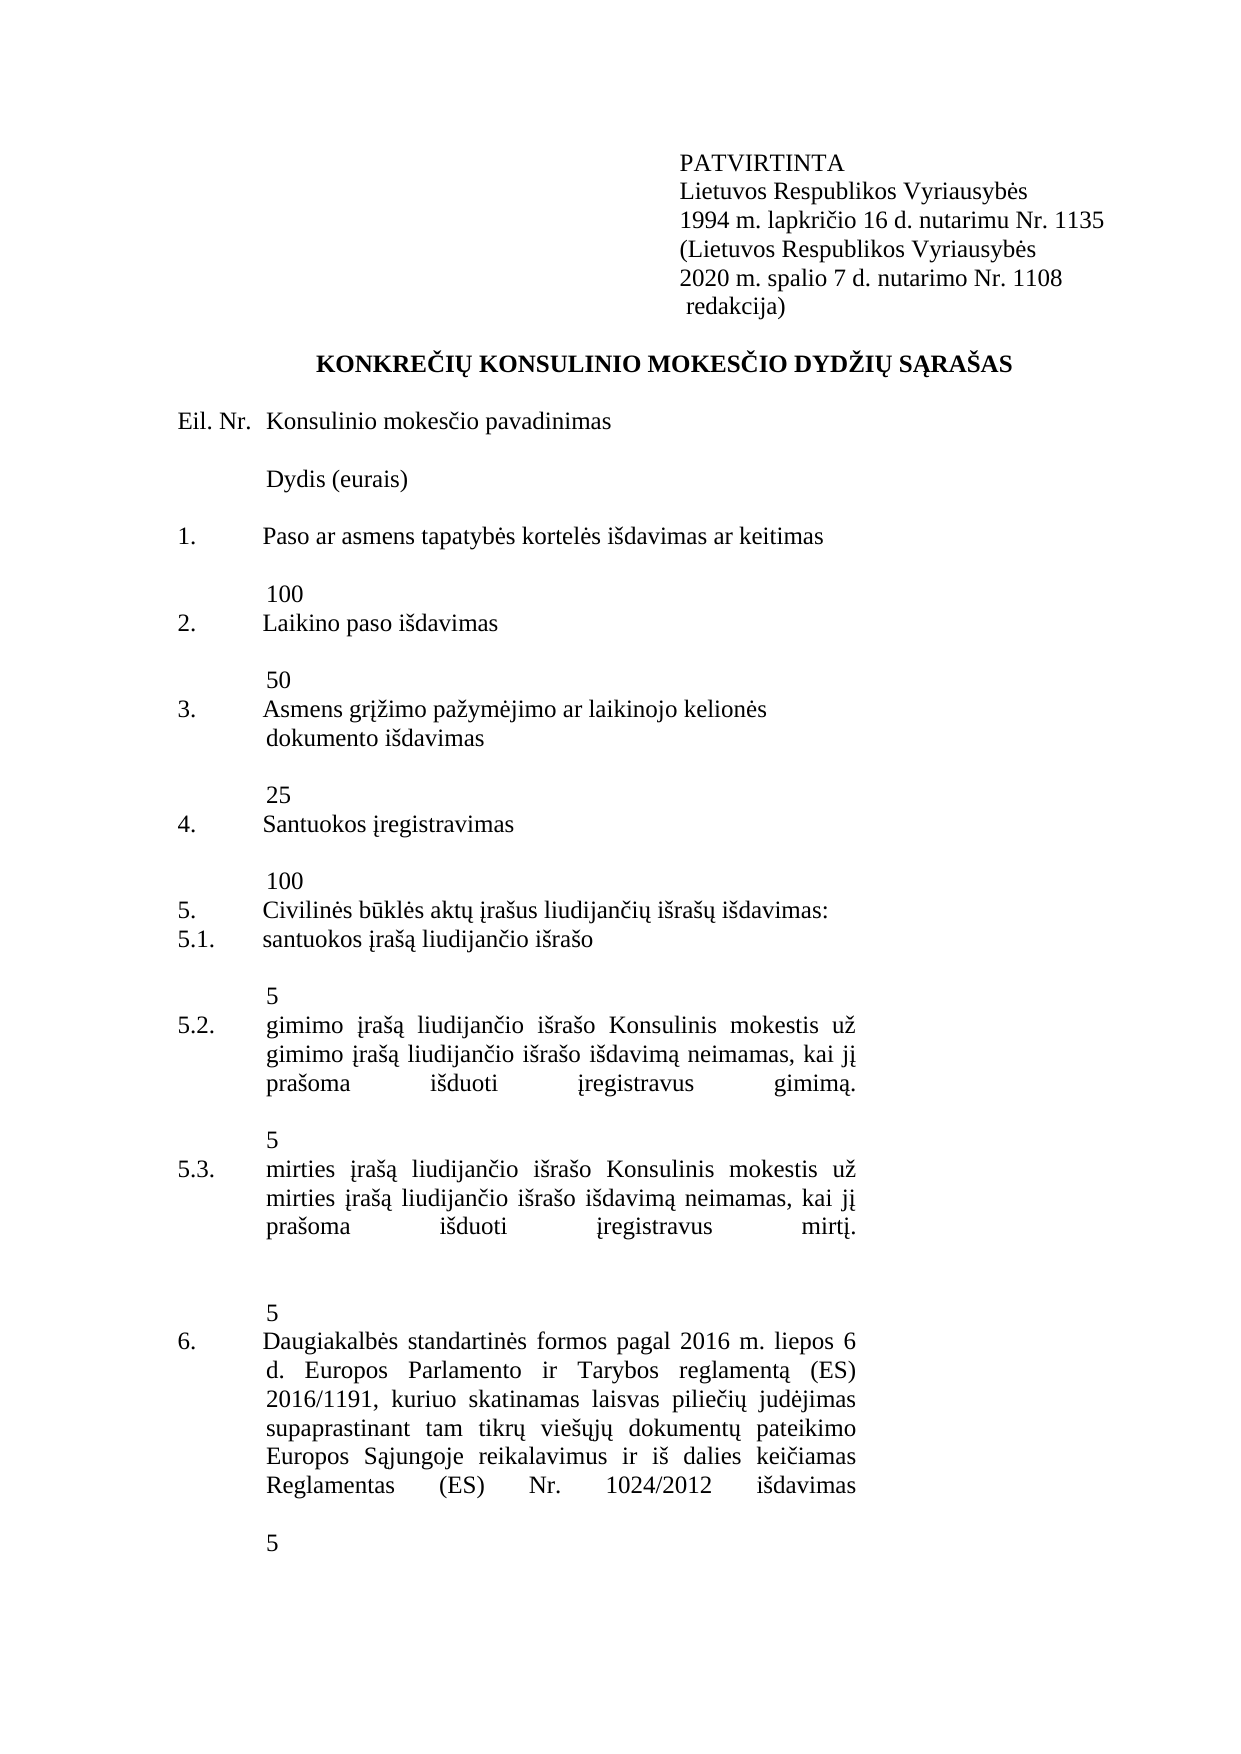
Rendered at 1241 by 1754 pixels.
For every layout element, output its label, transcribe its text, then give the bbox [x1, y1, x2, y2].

text PATVIRTINTA Lietuvos Respublikos Vyriausybės [679, 148, 1152, 205]
text 1. Paso ar asmens tapatybės kortelės išdavimas ar keitimas 100 [177, 521, 857, 608]
text redakcija) [679, 291, 1152, 320]
text 1994 m. lapkričio 16 d. nutarimu Nr. 1135 (Lietuvos Respublikos Vyriausybės [679, 205, 1152, 263]
text 2. Laikino paso išdavimas 50 [177, 608, 857, 694]
text 4. Santuokos įregistravimas 100 [177, 809, 857, 895]
text Eil. Nr. Konsulinio mokesčio pavadinimas Dydis (eurais) [177, 406, 857, 493]
text 2020 m. spalio 7 d. nutarimo Nr. 1108 [679, 263, 1152, 291]
text 5.2. gimimo įrašą liudijančio išrašo Konsulinis mokestis už gimimo įrašą liudijančio išrašo išdavimą neimamas, kai jį prašoma išduoti įregistravus gimimą. 5 [177, 1010, 857, 1154]
text 5.1. santuokos įrašą liudijančio išrašo 5 [177, 924, 857, 1010]
text 3. Asmens grįžimo pažymėjimo ar laikinojo kelionės dokumento išdavimas 25 [177, 694, 857, 809]
text 5. Civilinės būklės aktų įrašus liudijančių išrašų išdavimas: [177, 895, 857, 924]
text KONKREČIŲ KONSULINIO MOKESČIO DYDŽIŲ SĄRAŠAS [177, 349, 1152, 378]
text 6. Daugiakalbės standartinės formos pagal 2016 m. liepos 6 d. Europos Parlamento ir Tarybos reglamentą (ES) 2016/1191, kuriuo skatinamas laisvas piliečių judėjimas supaprastinant tam tikrų viešųjų dokumentų pateikimo Europos Sąjungoje reikalavimus ir iš dalies keičiamas Reglamentas (ES) Nr. 1024/2012 išdavimas 5 [177, 1326, 857, 1556]
text 5.3. mirties įrašą liudijančio išrašo Konsulinis mokestis už mirties įrašą liudijančio išrašo išdavimą neimamas, kai jį prašoma išduoti įregistravus mirtį. 5 [177, 1154, 857, 1326]
